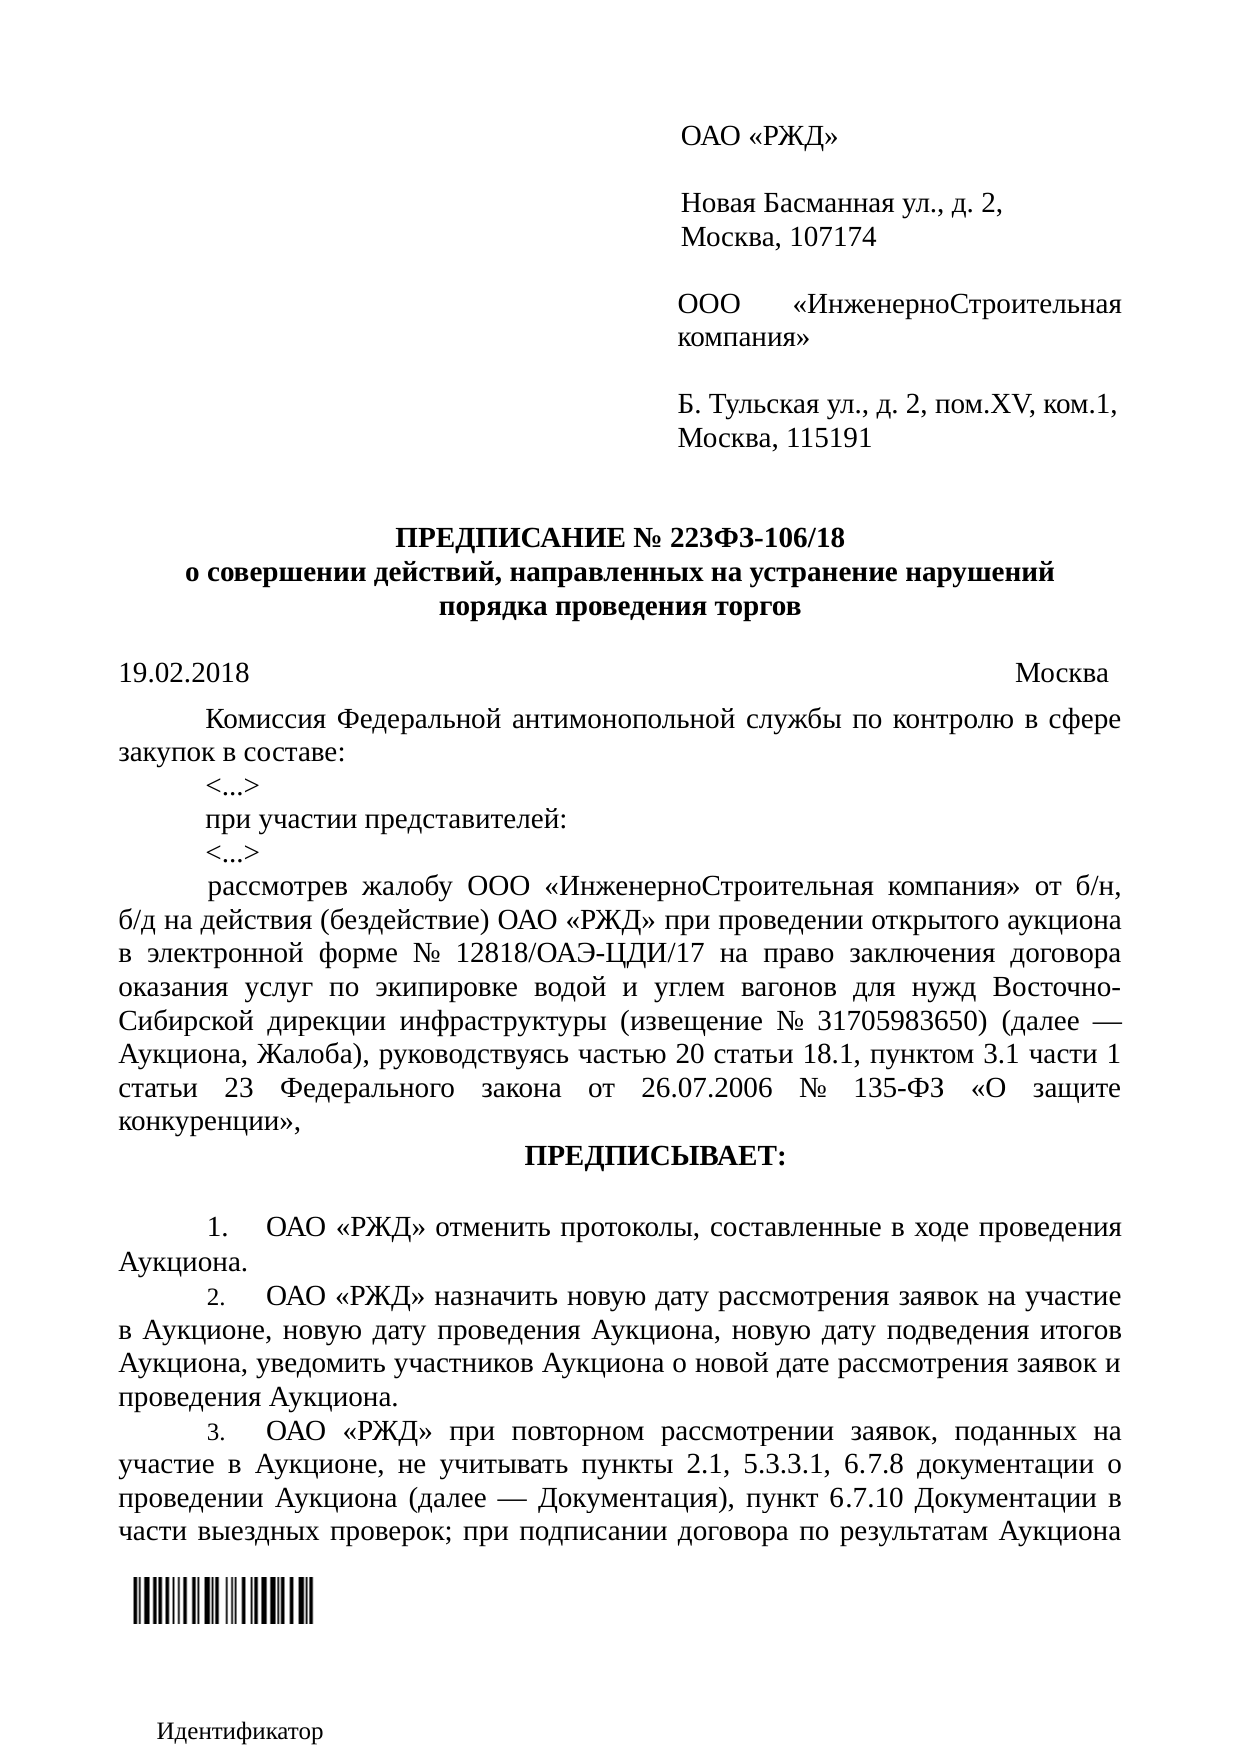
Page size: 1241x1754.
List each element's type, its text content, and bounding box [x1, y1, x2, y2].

list ОАО «РЖД» при повторном рассмотрении заявок, поданных на участие в Аукционе, не учитывать пункты 2.1, 5.3.3.1, 6.7.8 документации о проведении Аукциона (далее — Документация), пункт 6.7.10 Документации в части выездных проверок; при подписании договора по результатам Аукциона [118, 1413, 1122, 1547]
text <...> [118, 768, 1122, 801]
text порядка проведения торгов [118, 588, 1122, 621]
text ОАО «РЖД» [681, 118, 1122, 152]
list ОАО «РЖД» отменить протоколы, составленные в ходе проведения Аукциона. [118, 1208, 1122, 1278]
text ПРЕДПИСАНИЕ № 223ФЗ-106/18 [118, 521, 1122, 554]
text Новая Басманная ул., д. 2, [681, 185, 1122, 219]
text <...> [118, 835, 1122, 868]
text ПРЕДПИСЫВАЕТ: [118, 1137, 1122, 1172]
text рассмотрев жалобу ООО «ИнженерноСтроительная компания» от б/н, б/д на действия (бездействие) ОАО «РЖД» при проведении открытого аукциона в электронной форме № 12818/ОАЭ-ЦДИ/17 на право заключения договора оказания услуг по экипировке водой и углем вагонов для нужд Восточно-Сибирской дирекции инфраструктуры (извещение № 31705983650) (далее — Аукциона, Жалоба), руководствуясь частью 20 статьи 18.1, пунктом 3.1 части 1 статьи 23 Федерального закона от 26.07.2006 № 135-ФЗ «О защите конкуренции», [118, 868, 1122, 1137]
text Комиссия Федеральной антимонопольной службы по контролю в сфере закупок в составе: [118, 701, 1122, 768]
text Москва, 107174 [681, 219, 1122, 252]
text ООО «ИнженерноСтроительная компания» [677, 286, 1122, 353]
text о совершении действий, направленных на устранение нарушений [118, 554, 1122, 588]
picture [118, 1577, 331, 1624]
text Б. Тульская ул., д. 2, пом.XV, ком.1, Москва, 115191 [677, 386, 1122, 453]
list ОАО «РЖД» назначить новую дату рассмотрения заявок на участие в Аукционе, новую дату проведения Аукциона, новую дату подведения итогов Аукциона, уведомить участников Аукциона о новой дате рассмотрения заявок и проведения Аукциона. [118, 1278, 1122, 1413]
text 19.02.2018 Москва [118, 655, 1122, 688]
text при участии представителей: [118, 801, 1122, 835]
